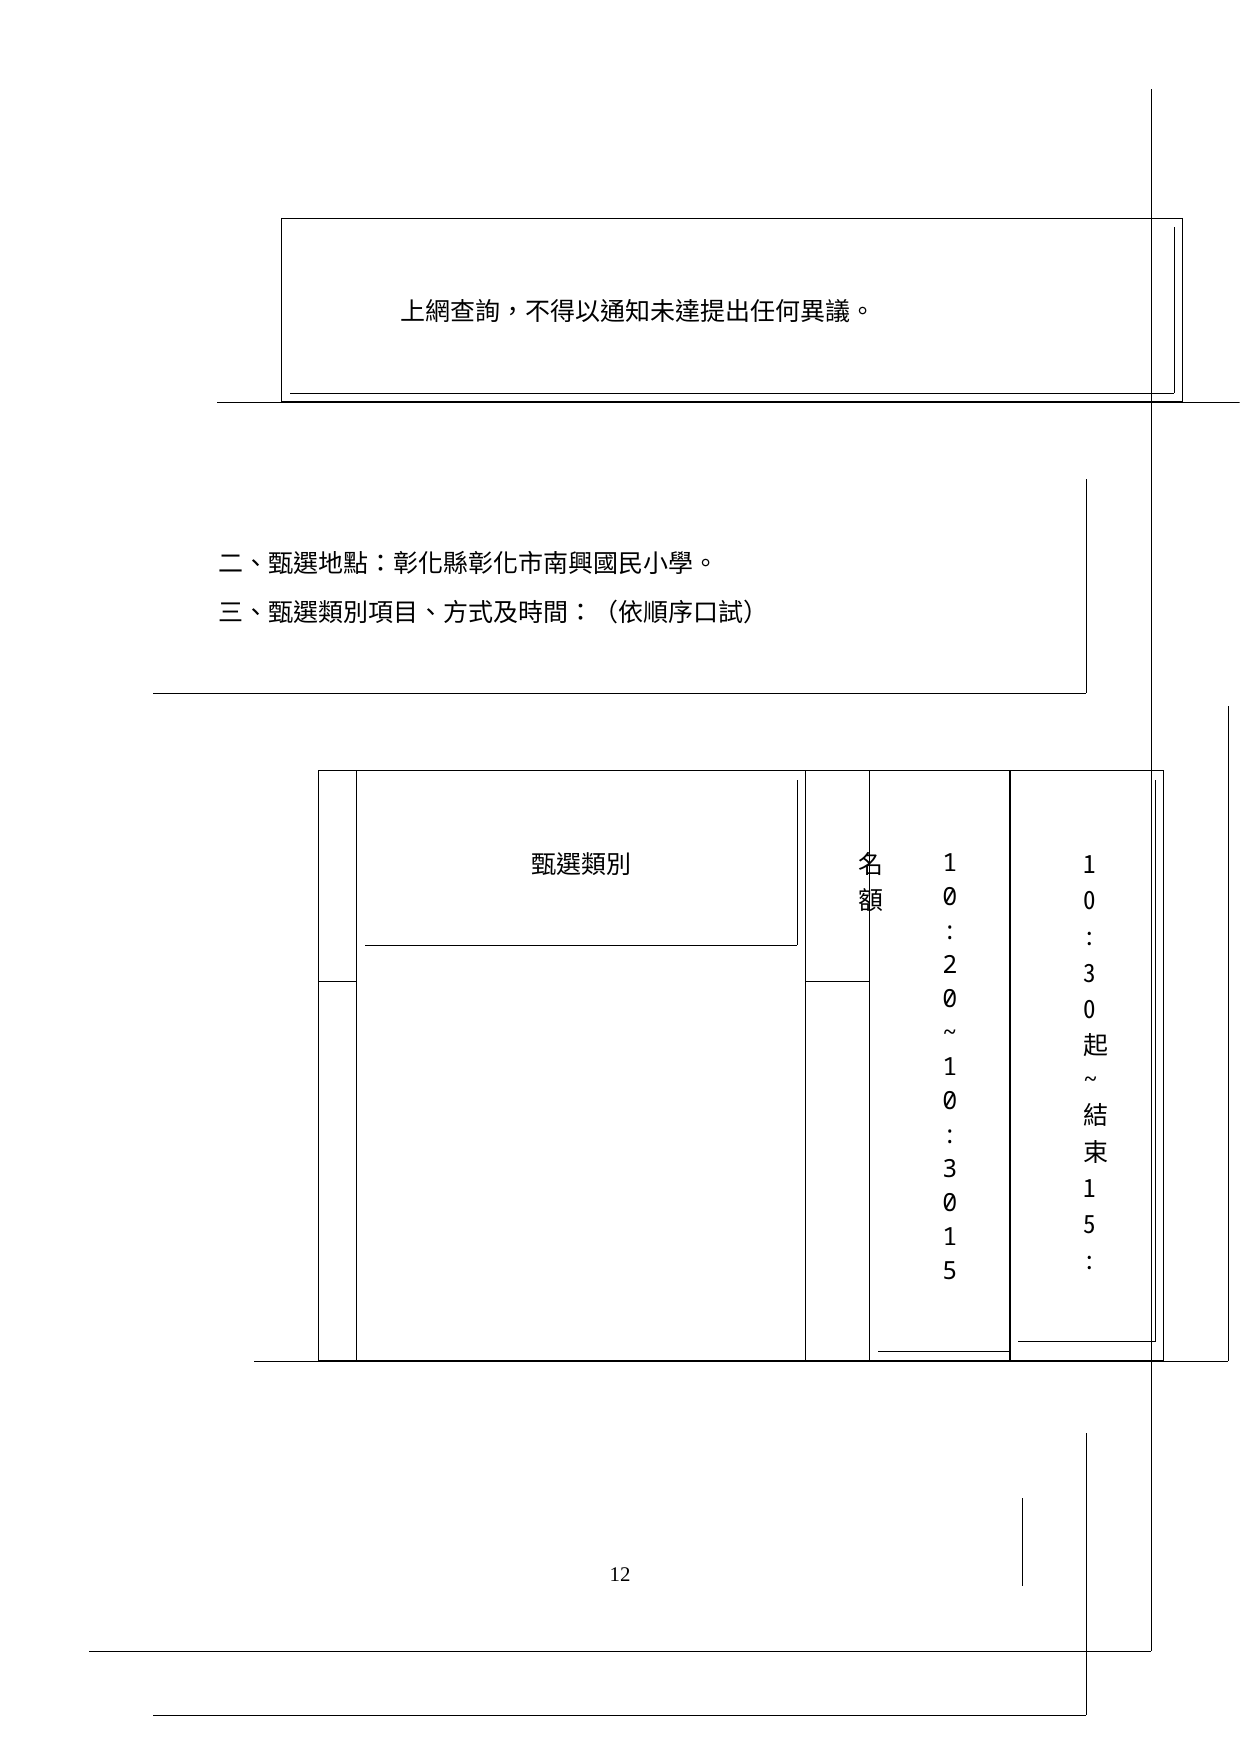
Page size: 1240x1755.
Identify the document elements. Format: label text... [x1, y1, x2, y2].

table_header 10:20~10:30 15:20~15:30 [870, 771, 1009, 1360]
table_header 順序 [319, 982, 356, 1360]
table_header [1152, 771, 1163, 1360]
table_header 10:30起~結束 15: [1011, 771, 1151, 1360]
text 三、甄選類別項目、方式及時間：（依順序口試） [153, 528, 1086, 693]
table_header 名額 [806, 771, 869, 981]
table_cell 上網查詢，不得以通知未達提出任何異議。 [282, 219, 1151, 401]
table_header 甄選類別 [357, 771, 805, 1360]
table_cell [1152, 219, 1182, 401]
text 二、甄選地點：彰化縣彰化市南興國民小學。 [153, 479, 1086, 528]
table_header 名額 [806, 982, 869, 1360]
table_header 順序 [319, 771, 356, 981]
